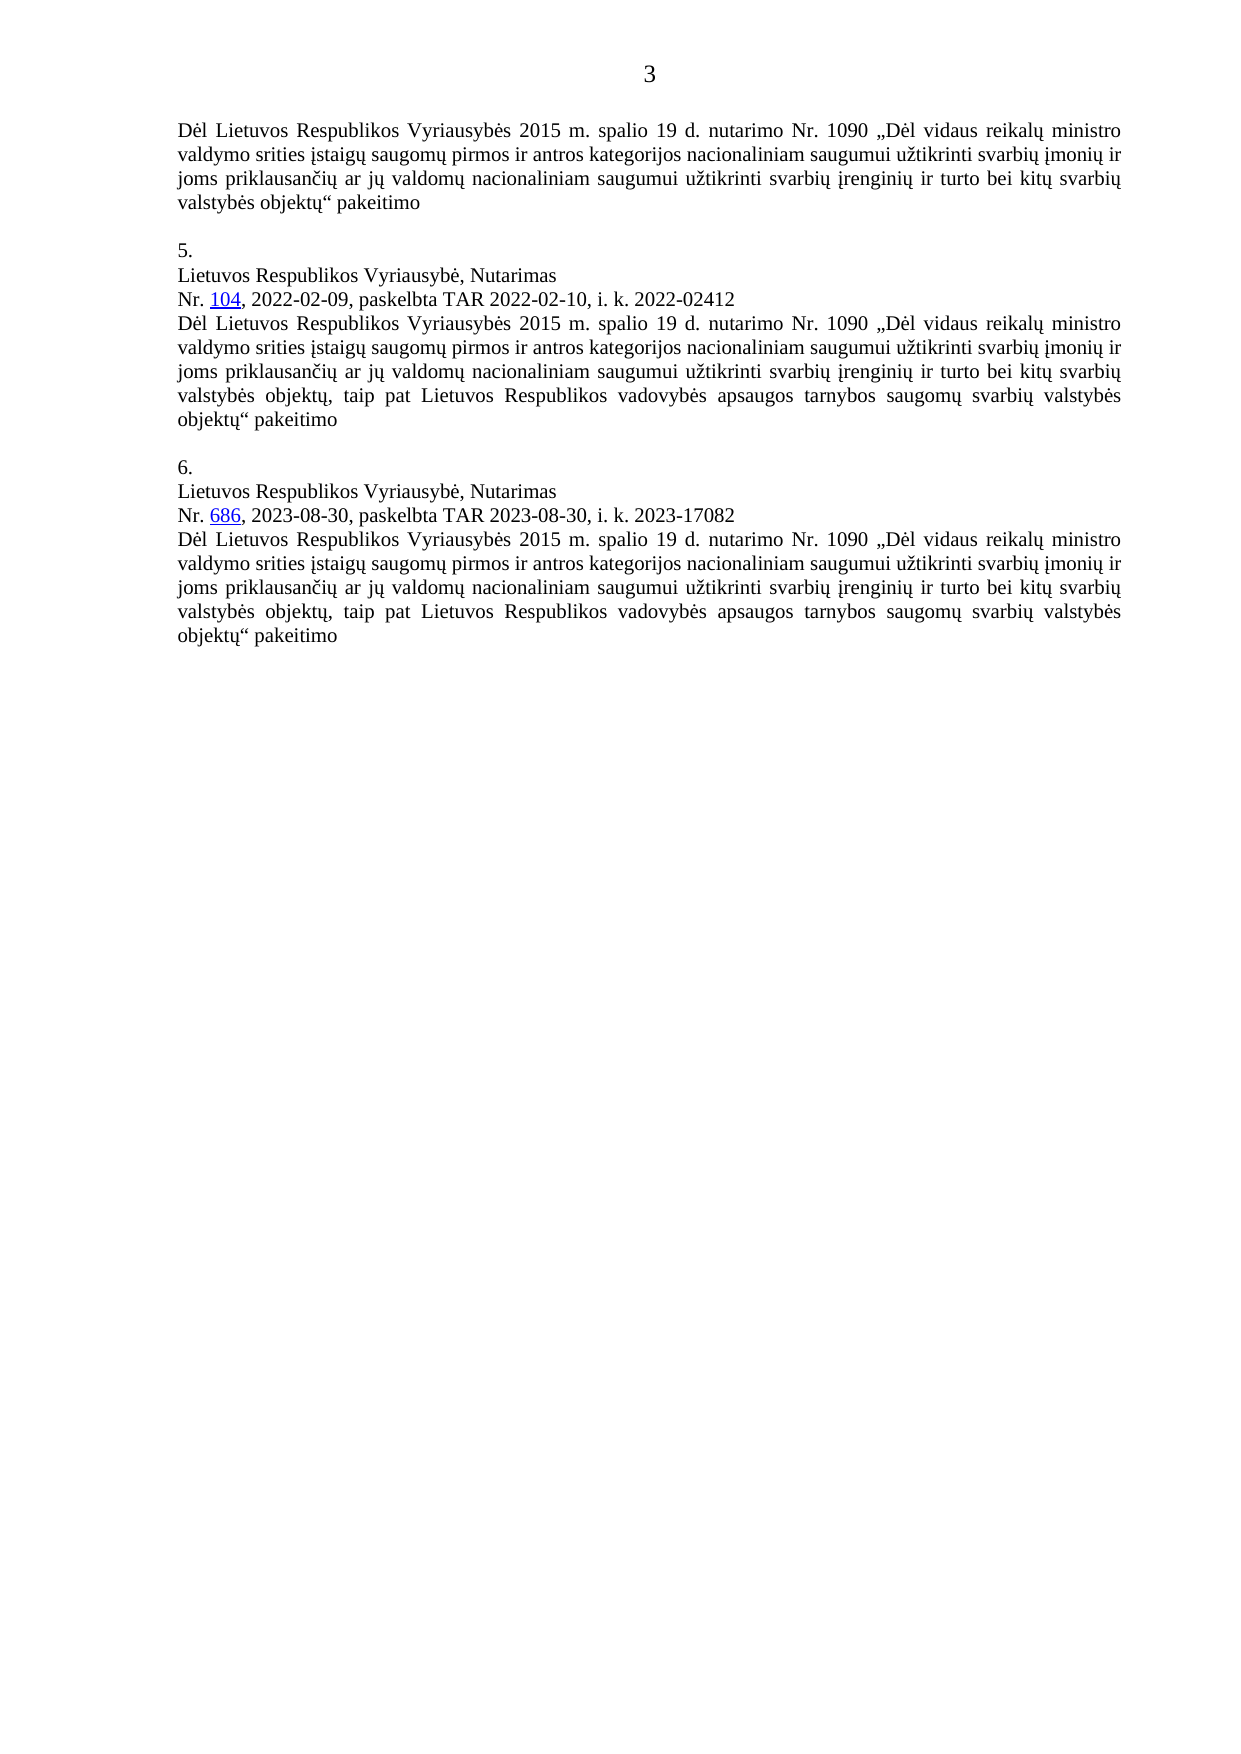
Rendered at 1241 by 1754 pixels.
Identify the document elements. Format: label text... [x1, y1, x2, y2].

text Lietuvos Respublikos Vyriausybė, Nutarimas [177, 479, 1122, 503]
text Nr. 686, 2023-08-30, paskelbta TAR 2023-08-30, i. k. 2023-17082 [177, 503, 1122, 527]
text Lietuvos Respublikos Vyriausybė, Nutarimas [177, 262, 1122, 287]
text 5. [177, 238, 1122, 262]
text Dėl Lietuvos Respublikos Vyriausybės 2015 m. spalio 19 d. nutarimo Nr. 1090 „Dėl vidaus reikalų ministro valdymo srities įstaigų saugomų pirmos ir antros kategorijos nacionaliniam saugumui užtikrinti svarbių įmonių ir joms priklausančių ar jų valdomų nacionaliniam saugumui užtikrinti svarbių įrenginių ir turto bei kitų svarbių valstybės objektų, taip pat Lietuvos Respublikos vadovybės apsaugos tarnybos saugomų svarbių valstybės objektų“ pakeitimo [177, 311, 1122, 431]
text 6. [177, 455, 1122, 479]
text Dėl Lietuvos Respublikos Vyriausybės 2015 m. spalio 19 d. nutarimo Nr. 1090 „Dėl vidaus reikalų ministro valdymo srities įstaigų saugomų pirmos ir antros kategorijos nacionaliniam saugumui užtikrinti svarbių įmonių ir joms priklausančių ar jų valdomų nacionaliniam saugumui užtikrinti svarbių įrenginių ir turto bei kitų svarbių valstybės objektų“ pakeitimo [177, 118, 1122, 214]
text Dėl Lietuvos Respublikos Vyriausybės 2015 m. spalio 19 d. nutarimo Nr. 1090 „Dėl vidaus reikalų ministro valdymo srities įstaigų saugomų pirmos ir antros kategorijos nacionaliniam saugumui užtikrinti svarbių įmonių ir joms priklausančių ar jų valdomų nacionaliniam saugumui užtikrinti svarbių įrenginių ir turto bei kitų svarbių valstybės objektų, taip pat Lietuvos Respublikos vadovybės apsaugos tarnybos saugomų svarbių valstybės objektų“ pakeitimo [177, 527, 1122, 647]
text Nr. 104, 2022-02-09, paskelbta TAR 2022-02-10, i. k. 2022-02412 [177, 287, 1122, 311]
